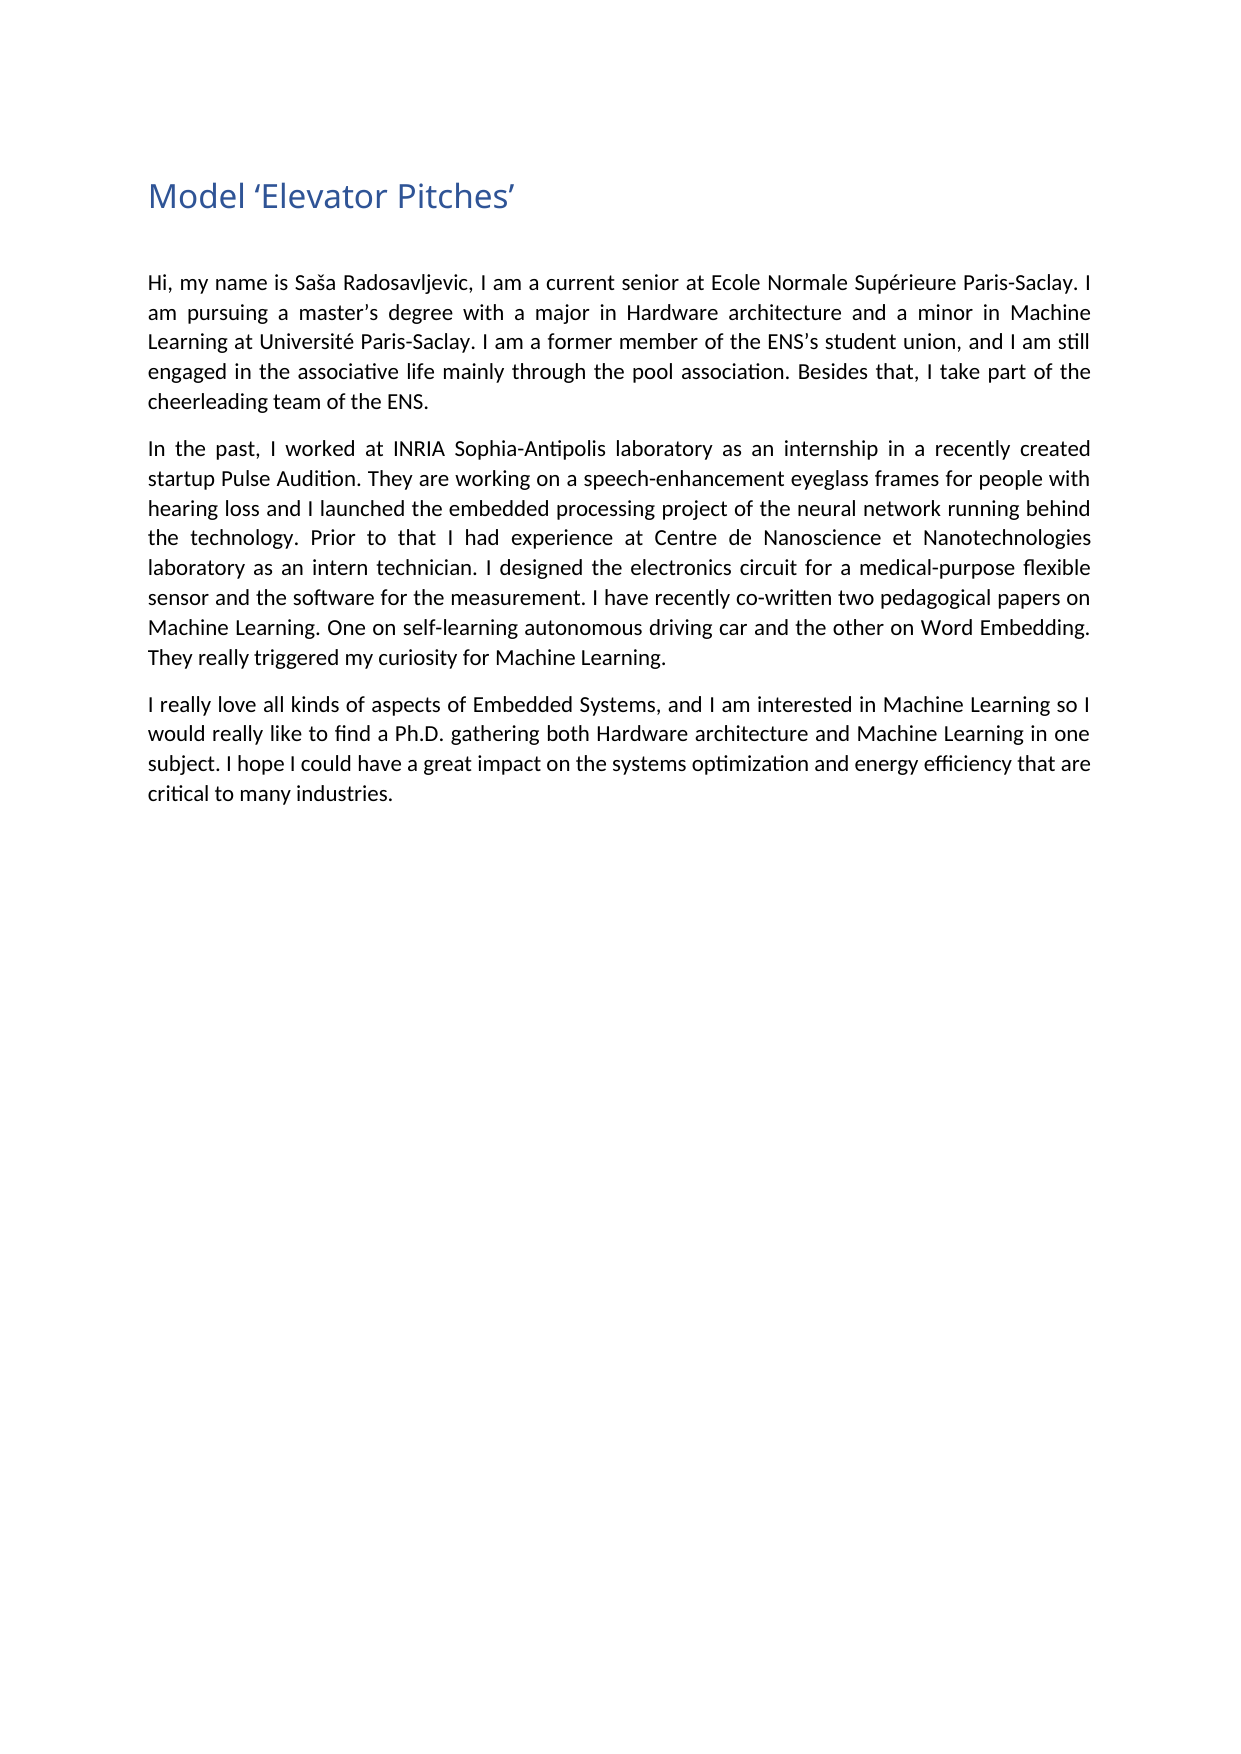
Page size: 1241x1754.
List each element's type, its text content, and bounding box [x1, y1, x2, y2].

text I really love all kinds of aspects of Embedded Systems, and I am interested in Machine Learning so I would really like to find a Ph.D. gathering both Hardware architecture and Machine Learning in one subject. I hope I could have a great impact on the systems optimization and energy efficiency that are critical to many industries. [148, 690, 1093, 807]
text In the past, I worked at INRIA Sophia-Antipolis laboratory as an internship in a recently created startup Pulse Audition. They are working on a speech-enhancement eyeglass frames for people with hearing loss and I launched the embedded processing project of the neural network running behind the technology. Prior to that I had experience at Centre de Nanoscience et Nanotechnologies laboratory as an intern technician. I designed the electronics circuit for a medical-purpose flexible sensor and the software for the measurement. I have recently co-written two pedagogical papers on Machine Learning. One on self-learning autonomous driving car and the other on Word Embedding. They really triggered my curiosity for Machine Learning. [148, 434, 1093, 671]
subtitle Model ‘Elevator Pitches’ [148, 173, 1093, 218]
text Hi, my name is Saša Radosavljevic, I am a current senior at Ecole Normale Supérieure Paris-Saclay. I am pursuing a master’s degree with a major in Hardware architecture and a minor in Machine Learning at Université Paris-Saclay. I am a former member of the ENS’s student union, and I am still engaged in the associative life mainly through the pool association. Besides that, I take part of the cheerleading team of the ENS. [148, 268, 1093, 415]
